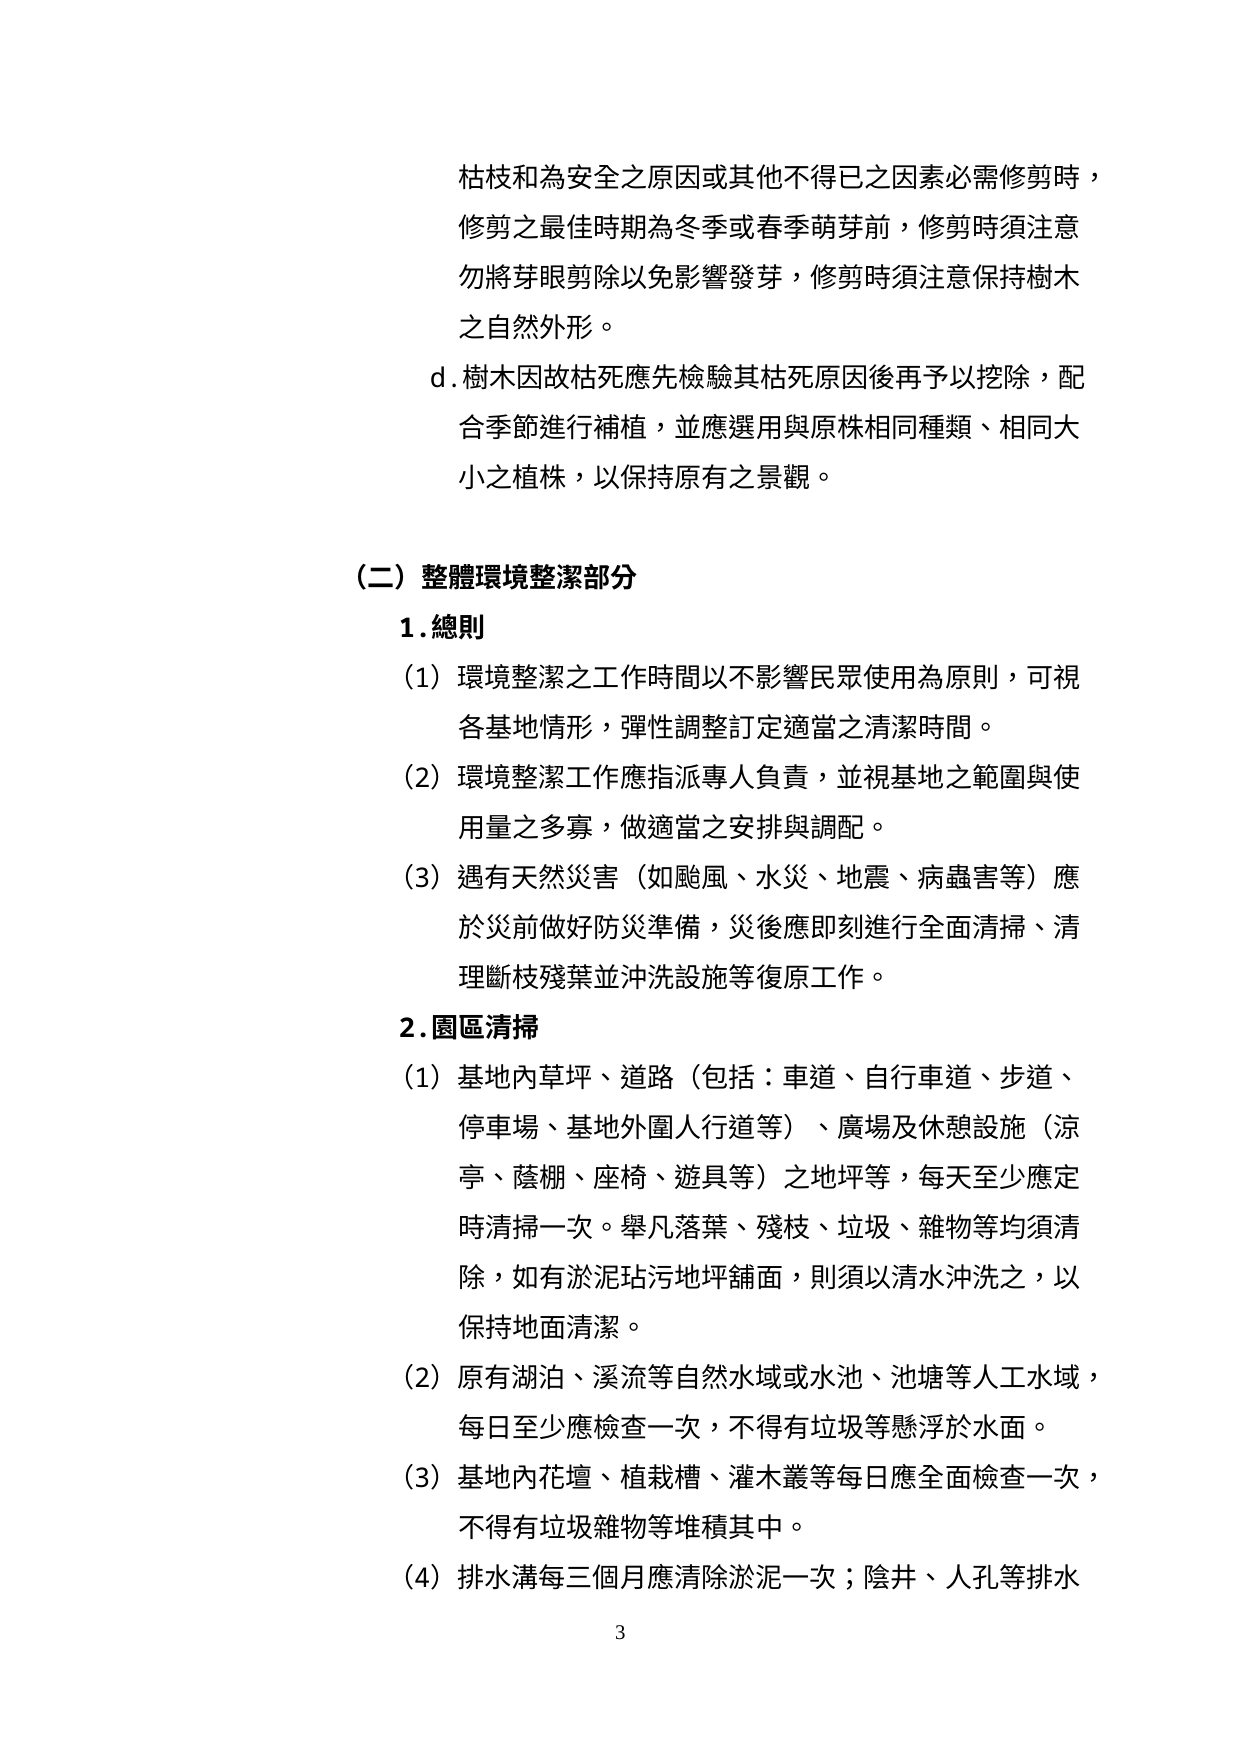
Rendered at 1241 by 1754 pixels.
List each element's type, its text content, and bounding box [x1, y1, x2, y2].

text （2）環境整潔工作應指派專人負責，並視基地之範圍與使用量之多寡，做適當之安排與調配。 [387, 748, 1092, 848]
text （1）基地內草坪、道路（包括：車道、自行車道、步道、停車場、基地外圍人行道等）、廣場及休憩設施（涼亭、蔭棚、座椅、遊具等）之地坪等，每天至少應定時清掃一次。舉凡落葉、殘枝、垃圾、雜物等均須清除，如有淤泥玷污地坪舖面，則須以清水沖洗之，以保持地面清潔。 [387, 1048, 1092, 1348]
text （3）遇有天然災害（如颱風、水災、地震、病蟲害等）應於災前做好防災準備，災後應即刻進行全面清掃、清理斷枝殘葉並沖洗設施等復原工作。 [387, 848, 1092, 998]
text c.喬木應避免做不必要之修剪，應任其自然生長。如有枯枝和為安全之原因或其他不得已之因素必需修剪時，修剪之最佳時期為冬季或春季萌芽前，修剪時須注意勿將芽眼剪除以免影響發芽，修剪時須注意保持樹木之自然外形。 [429, 148, 1092, 348]
text （4）排水溝每三個月應清除淤泥一次；陰井、人孔等排水 [387, 1548, 1092, 1598]
text d.樹木因故枯死應先檢驗其枯死原因後再予以挖除，配合季節進行補植，並應選用與原株相同種類、相同大小之植株，以保持原有之景觀。 [429, 348, 1092, 498]
text （3）基地內花壇、植栽槽、灌木叢等每日應全面檢查一次，不得有垃圾雜物等堆積其中。 [387, 1448, 1092, 1548]
text 1.總則 [399, 598, 1063, 648]
text （2）原有湖泊、溪流等自然水域或水池、池塘等人工水域，每日至少應檢查一次，不得有垃圾等懸浮於水面。 [387, 1348, 1092, 1448]
text 2.園區清掃 [399, 998, 1063, 1048]
text （二）整體環境整潔部分 [340, 548, 1092, 598]
text （1）環境整潔之工作時間以不影響民眾使用為原則，可視各基地情形，彈性調整訂定適當之清潔時間。 [387, 648, 1092, 748]
